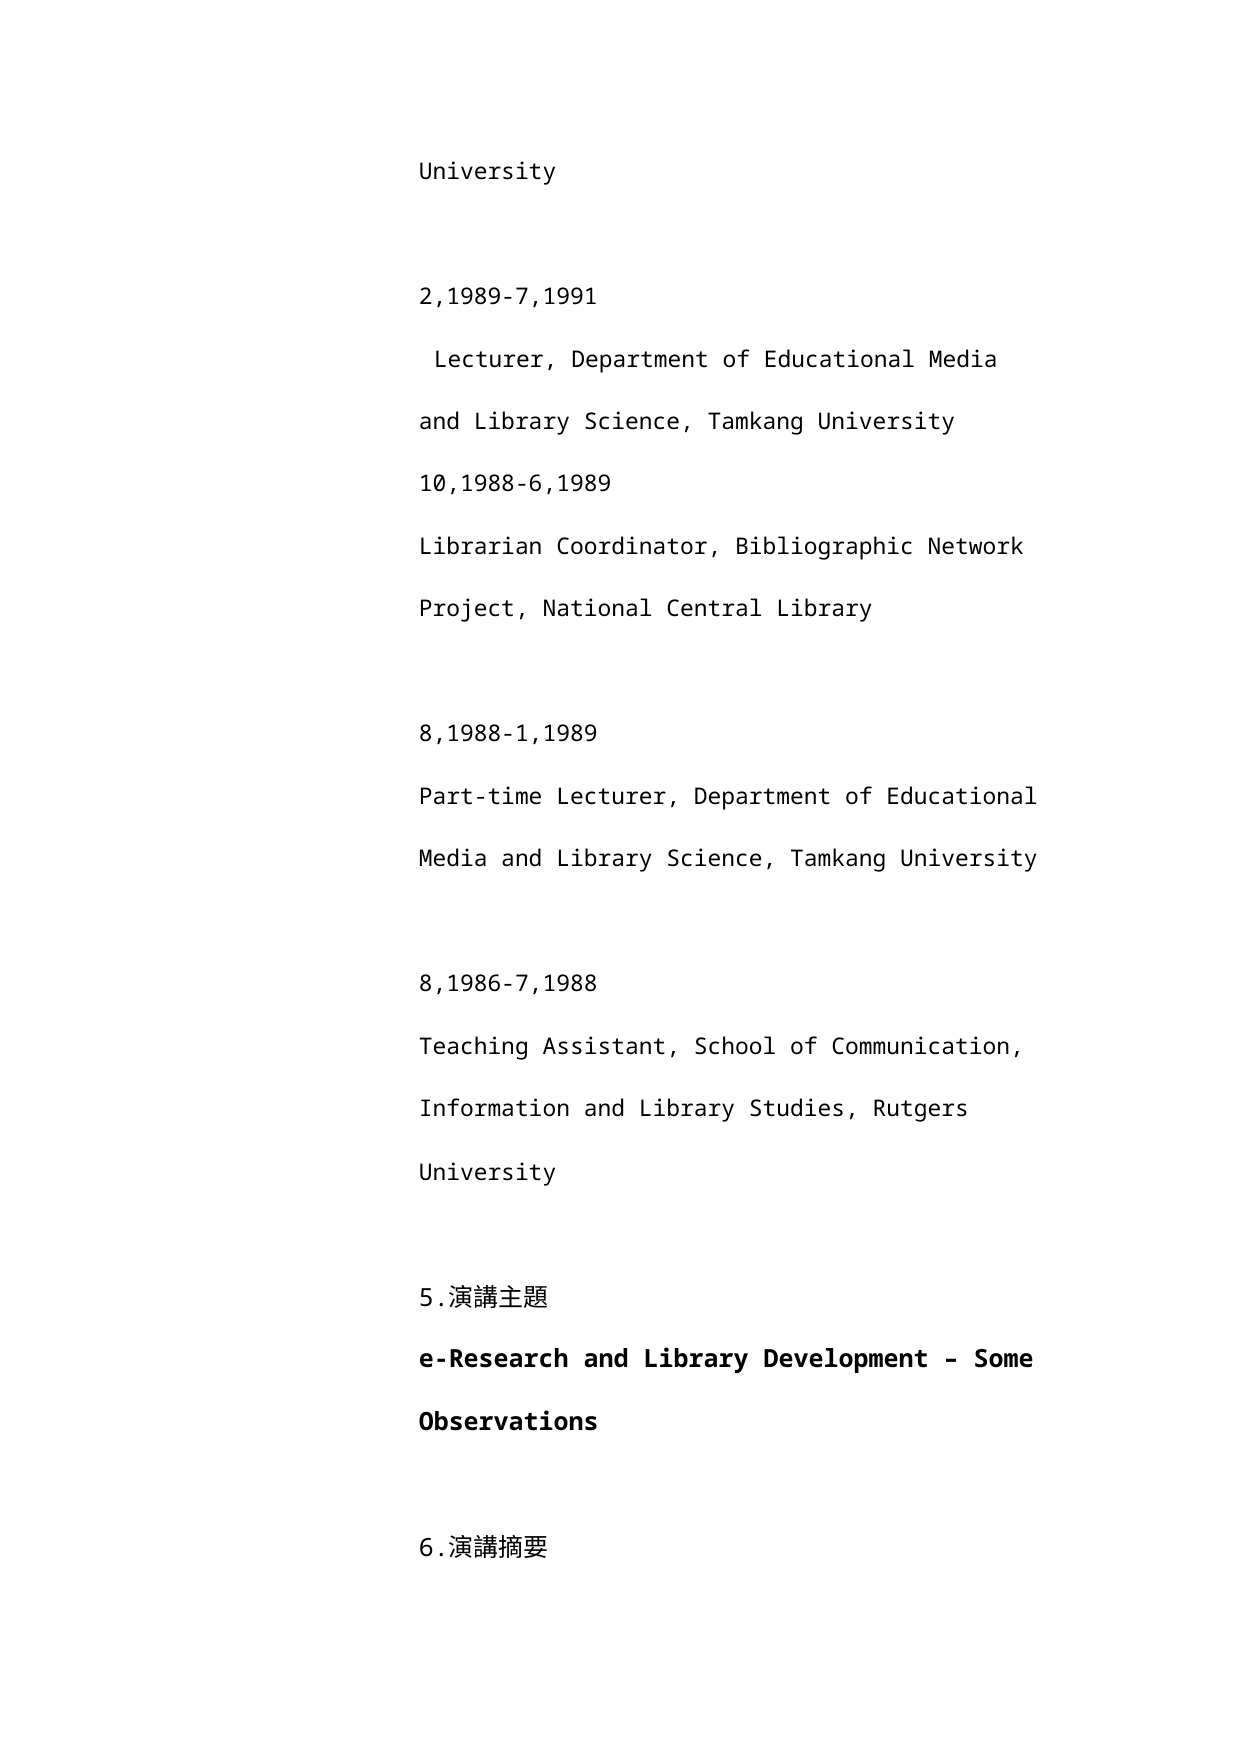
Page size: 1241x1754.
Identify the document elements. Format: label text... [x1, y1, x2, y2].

table_header [409, 127, 417, 1568]
table_header [125, 127, 409, 1568]
table_header University 2,1989-7,1991 Lecturer, Department of Educational Media and Library Science, Tamkang University 10,1988-6,1989 Librarian Coordinator, Bibliographic Network Project, National Central Library 8,1988-1,1989 Part-time Lecturer, Department of Educational Media and Library Science, Tamkang University 8,1986-7,1988 Teaching Assistant, School of Communication, Information and Library Studies, Rutgers University 5.演講主題 e-Research and Library Development – Some Observations 6.演講摘要 [417, 127, 1115, 1568]
